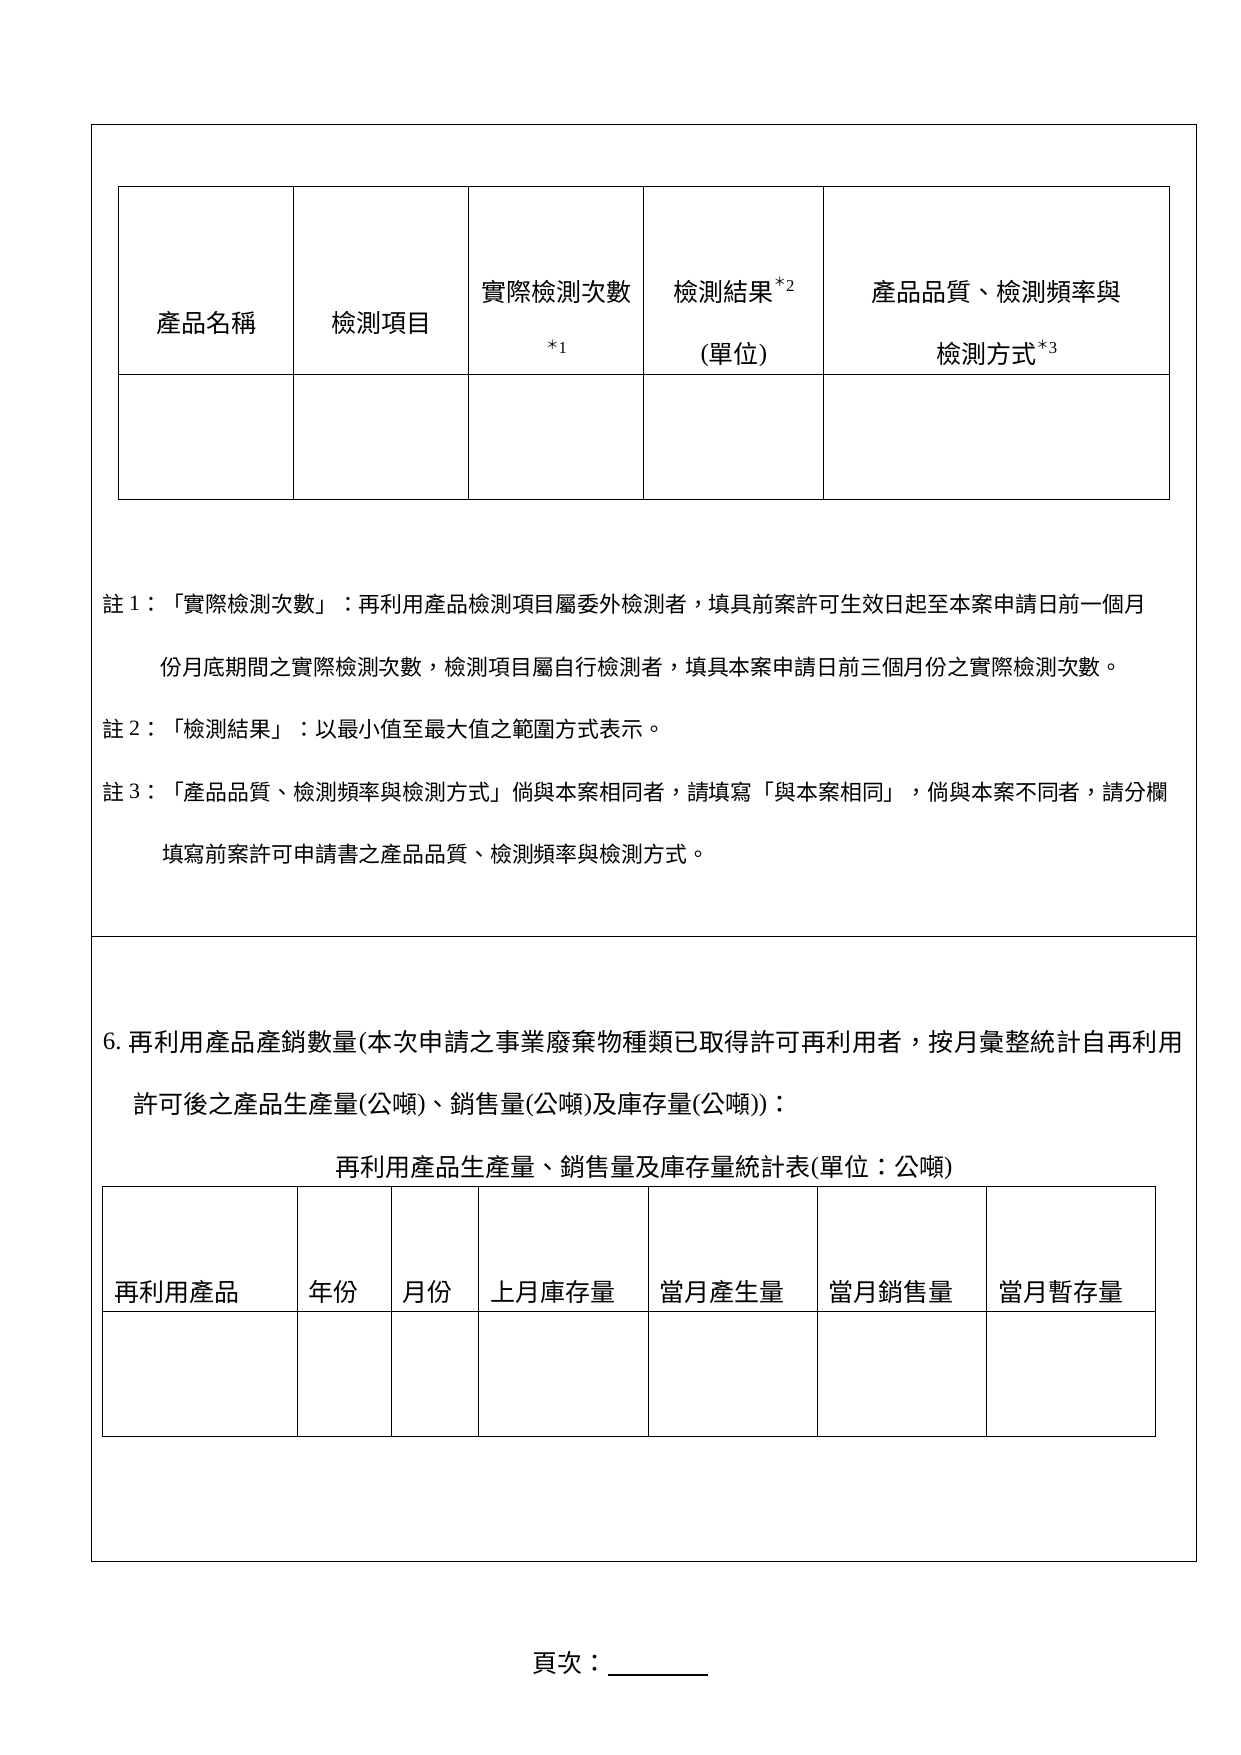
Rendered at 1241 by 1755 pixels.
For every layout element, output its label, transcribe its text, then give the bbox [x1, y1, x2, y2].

table_cell [119, 375, 293, 499]
table_header 月份 [392, 1187, 478, 1311]
table_cell 註1：「實際檢測次數」：再利用產品檢測項目屬委外檢測者，填具前案許可生效日起至本案申請日前一個月 份月底期間之實際檢測次數，檢測項目屬自行檢測者，填具本案申請日前三個月份之實際檢測次數。 註2：「檢測結果」：以最小值至最大值之範圍方式表示。 註3：「產品品質、檢測頻率與檢測方式」倘與本案相同者，請填寫「與本案相同」，倘與本案不同者，請分欄 填寫前案許可申請書之產品品質、檢測頻率與檢測方式。 [92, 125, 1196, 936]
table_cell [479, 1312, 648, 1436]
table_cell [298, 1312, 391, 1436]
table_cell [818, 1312, 986, 1436]
table_cell [987, 1312, 1155, 1436]
table_header 檢測結果＊2 (單位) [644, 187, 823, 374]
table_header 產品品質、檢測頻率與 檢測方式＊3 [824, 187, 1169, 374]
table_header 上月庫存量 [479, 1187, 648, 1311]
table_header 當月產生量 [649, 1187, 817, 1311]
table_cell 6. 再利用產品產銷數量(本次申請之事業廢棄物種類已取得許可再利用者，按月彙整統計自再利用許可後之產品生產量(公噸)、銷售量(公噸)及庫存量(公噸))： 再利用產品生產量、銷售量及庫存量統計表(單位：公噸) [92, 937, 1196, 1561]
table_header 檢測項目 [294, 187, 468, 374]
table_cell [294, 375, 468, 499]
table_header 當月暫存量 [987, 1187, 1155, 1311]
table_header 再利用產品 [103, 1187, 297, 1311]
table_header 當月銷售量 [818, 1187, 986, 1311]
table_cell [644, 375, 823, 499]
table_header 產品名稱 [119, 187, 293, 374]
table_header 年份 [298, 1187, 391, 1311]
table_cell [469, 375, 643, 499]
table_cell [392, 1312, 478, 1436]
table_cell [649, 1312, 817, 1436]
table_cell [103, 1312, 297, 1436]
table_cell [824, 375, 1169, 499]
table_header 實際檢測次數＊1 [469, 187, 643, 374]
